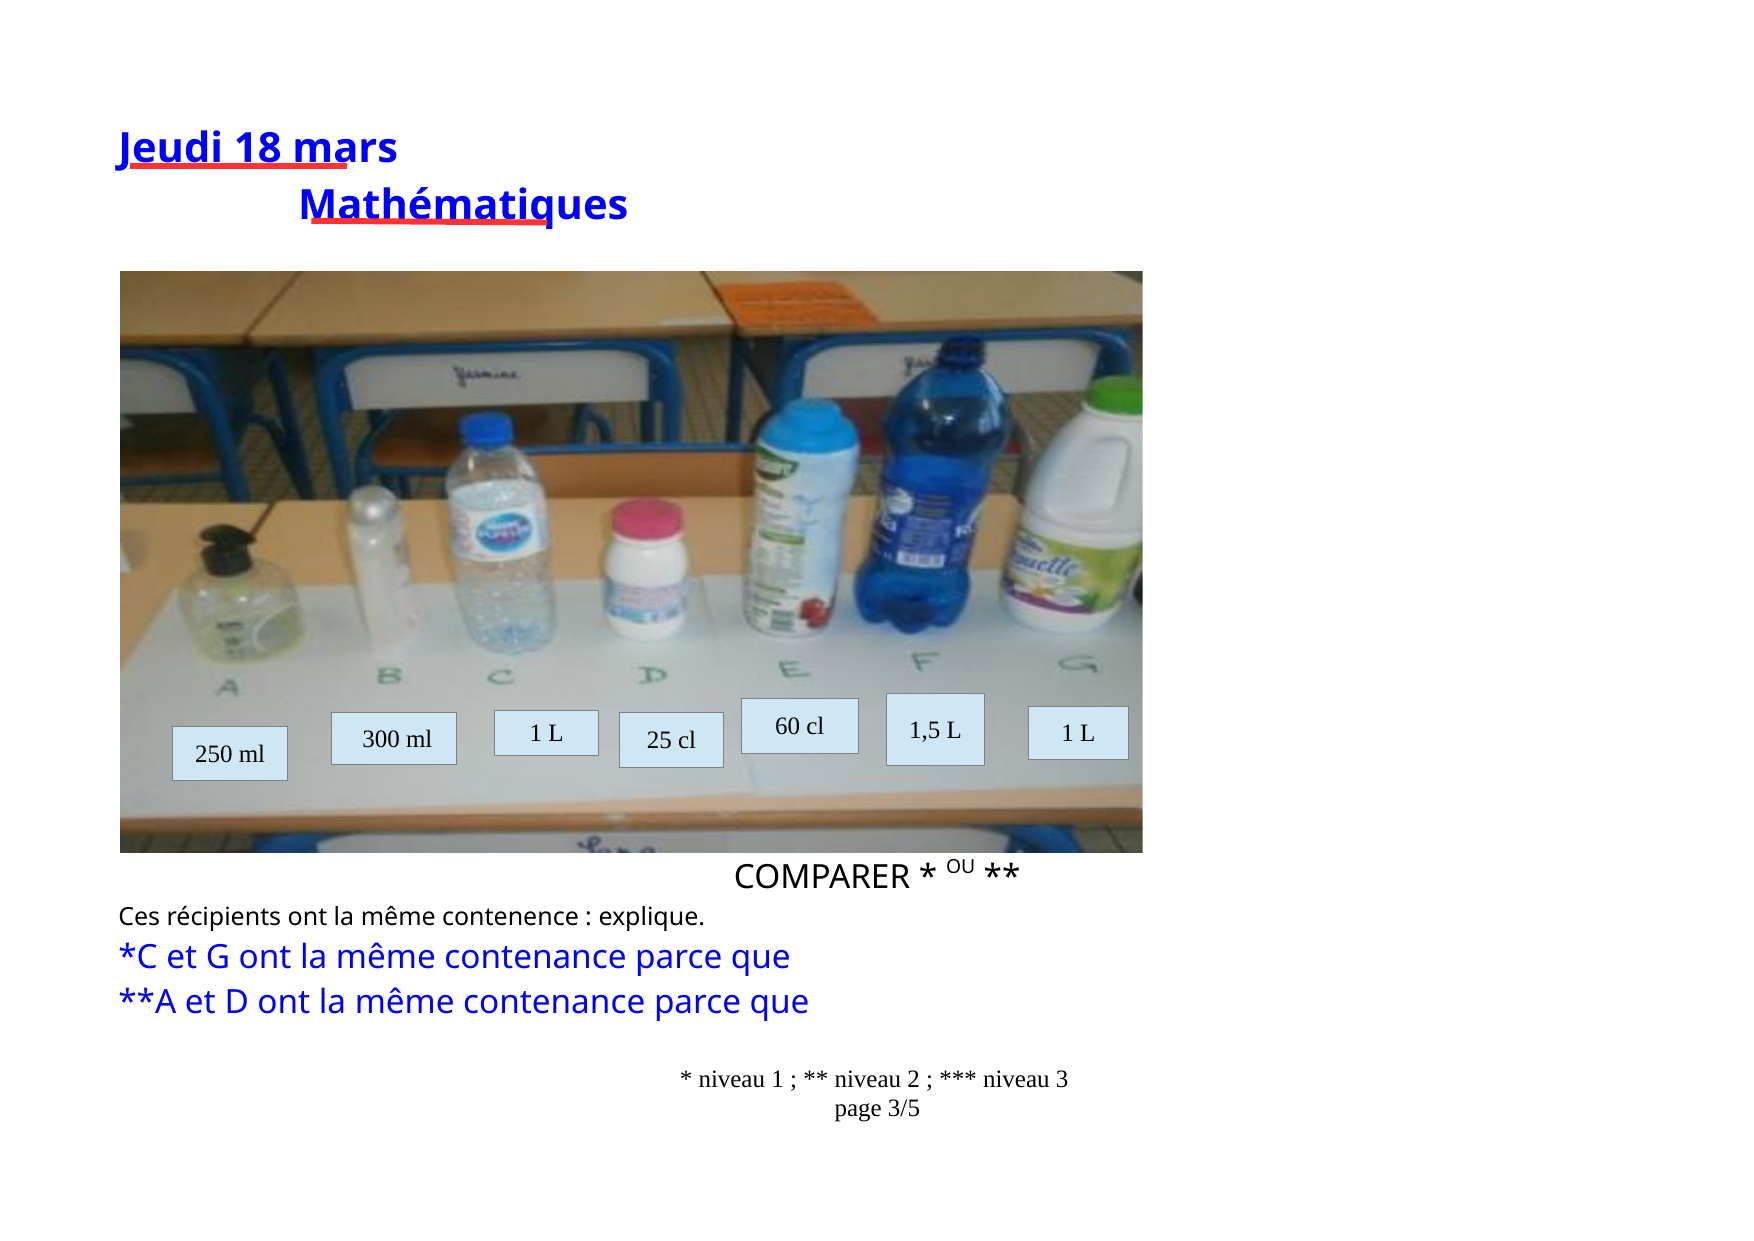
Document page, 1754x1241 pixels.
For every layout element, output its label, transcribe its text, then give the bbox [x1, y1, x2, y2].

text *C et G ont la même contenance parce que [118, 932, 1636, 978]
text COMPARER * OU ** [118, 261, 1636, 898]
text **A et D ont la même contenance parce que [118, 978, 1636, 1023]
picture [120, 271, 1143, 853]
text Ces récipients ont la même contenence : explique. [118, 898, 1636, 932]
